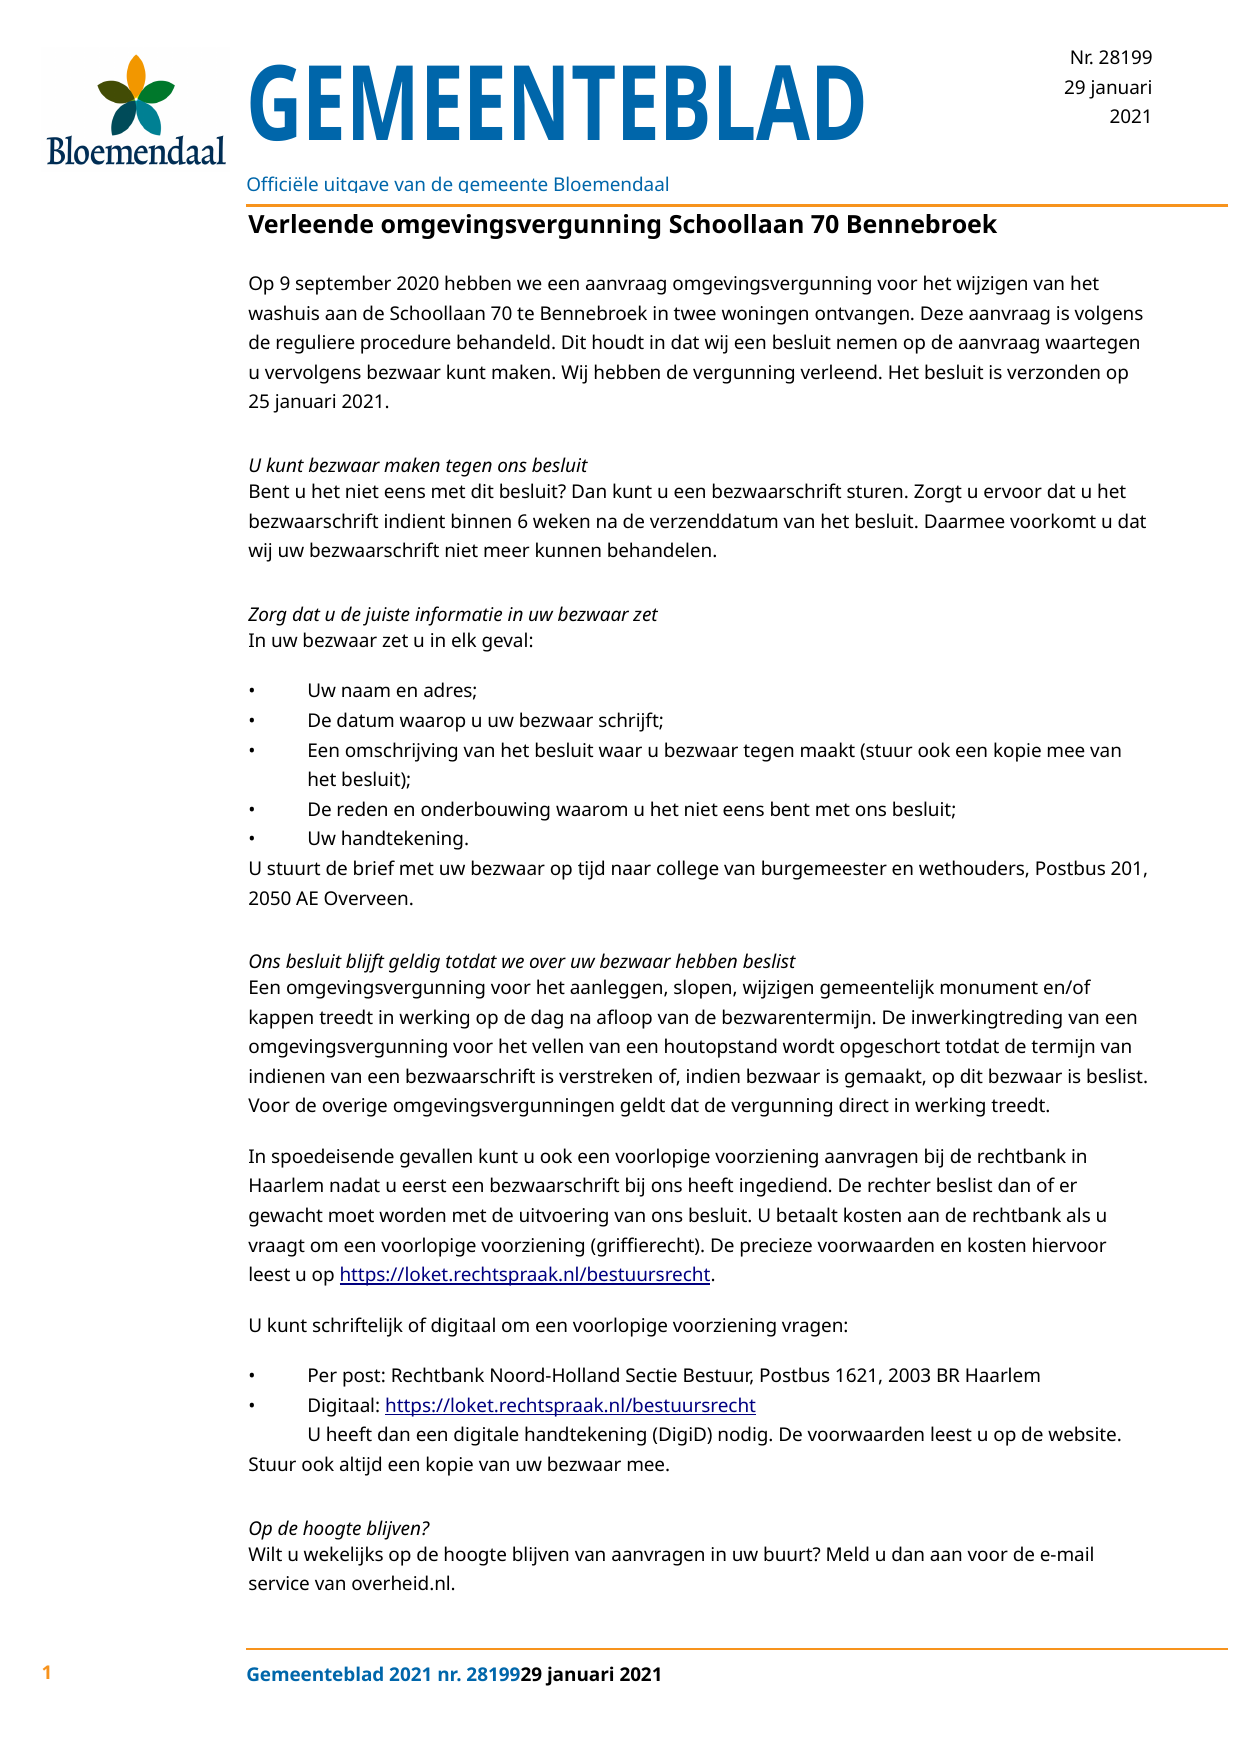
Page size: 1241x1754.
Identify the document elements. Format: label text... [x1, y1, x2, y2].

text Een omgevingsvergunning voor het aanleggen, slopen, wijzigen gemeentelijk monument en/of kappen treedt in werking op de dag na afloop van de bezwarentermijn. De inwerkingtreding van een omgevingsvergunning voor het vellen van een houtopstand wordt opgeschort totdat de termijn van indienen van een bezwaarschrift is verstreken of, indien bezwaar is gemaakt, op dit bezwaar is beslist. Voor de overige omgevingsvergunningen geldt dat de vergunning direct in werking treedt. [248, 974, 1152, 1118]
text U stuurt de brief met uw bezwaar op tijd naar college van burgemeester en wethouders, Postbus 201, 2050 AE Overveen. [248, 855, 1152, 910]
text Ons besluit blijft geldig totdat we over uw bezwaar hebben beslist [248, 949, 1152, 974]
text U kunt schriftelijk of digitaal om een voorlopige voorziening vragen: [248, 1312, 1152, 1338]
text Op de hoogte blijven? [248, 1515, 1152, 1541]
list Uw handtekening. [248, 826, 1152, 851]
picture [41, 47, 231, 172]
text In spoedeisende gevallen kunt u ook een voorlopige voorziening aanvragen bij de rechtbank in Haarlem nadat u eerst een bezwaarschrift bij ons heeft ingediend. De rechter beslist dan of er gewacht moet worden met de uitvoering van ons besluit. U betaalt kosten aan de rechtbank als u vraagt om een voorlopige voorziening (griffierecht). De precieze voorwaarden en kosten hiervoor leest u op https://loket.rechtspraak.nl/bestuursrecht. [248, 1143, 1152, 1287]
text Verleende omgevingsvergunning Schoollaan 70 Bennebroek [248, 207, 1152, 241]
text In uw bezwaar zet u in elk geval: [248, 627, 1152, 653]
text Bent u het niet eens met dit besluit? Dan kunt u een bezwaarschrift sturen. Zorgt u ervoor dat u het bezwaarschrift indient binnen 6 weken na de verzenddatum van het besluit. Daarmee voorkomt u dat wij uw bezwaarschrift niet meer kunnen behandelen. [248, 478, 1152, 563]
list Digitaal: https://loket.rechtspraak.nl/bestuursrecht [248, 1392, 1152, 1418]
list U heeft dan een digitale handtekening (DigiD) nodig. De voorwaarden leest u op de website. [248, 1421, 1152, 1447]
text Op 9 september 2020 hebben we een aanvraag omgevingsvergunning voor het wijzigen van het washuis aan de Schoollaan 70 te Bennebroek in twee woningen ontvangen. Deze aanvraag is volgens de reguliere procedure behandeld. Dit houdt in dat wij een besluit nemen op de aanvraag waartegen u vervolgens bezwaar kunt maken. Wij hebben de vergunning verleend. Het besluit is verzonden op 25 januari 2021. [248, 270, 1152, 414]
list Per post: Rechtbank Noord-Holland Sectie Bestuur, Postbus 1621, 2003 BR Haarlem [248, 1362, 1152, 1388]
list De reden en onderbouwing waarom u het niet eens bent met ons besluit; [248, 796, 1152, 822]
text U kunt bezwaar maken tegen ons besluit [248, 453, 1152, 478]
text Stuur ook altijd een kopie van uw bezwaar mee. [248, 1451, 1152, 1477]
list Uw naam en adres; [248, 678, 1152, 703]
text Zorg dat u de juiste informatie in uw bezwaar zet [248, 601, 1152, 627]
list Een omschrijving van het besluit waar u bezwaar tegen maakt (stuur ook een kopie mee van het besluit); [248, 737, 1152, 792]
text Wilt u wekelijks op de hoogte blijven van aanvragen in uw buurt? Meld u dan aan voor de e-mail service van overheid.nl. [248, 1541, 1152, 1596]
list De datum waarop u uw bezwaar schrijft; [248, 707, 1152, 733]
